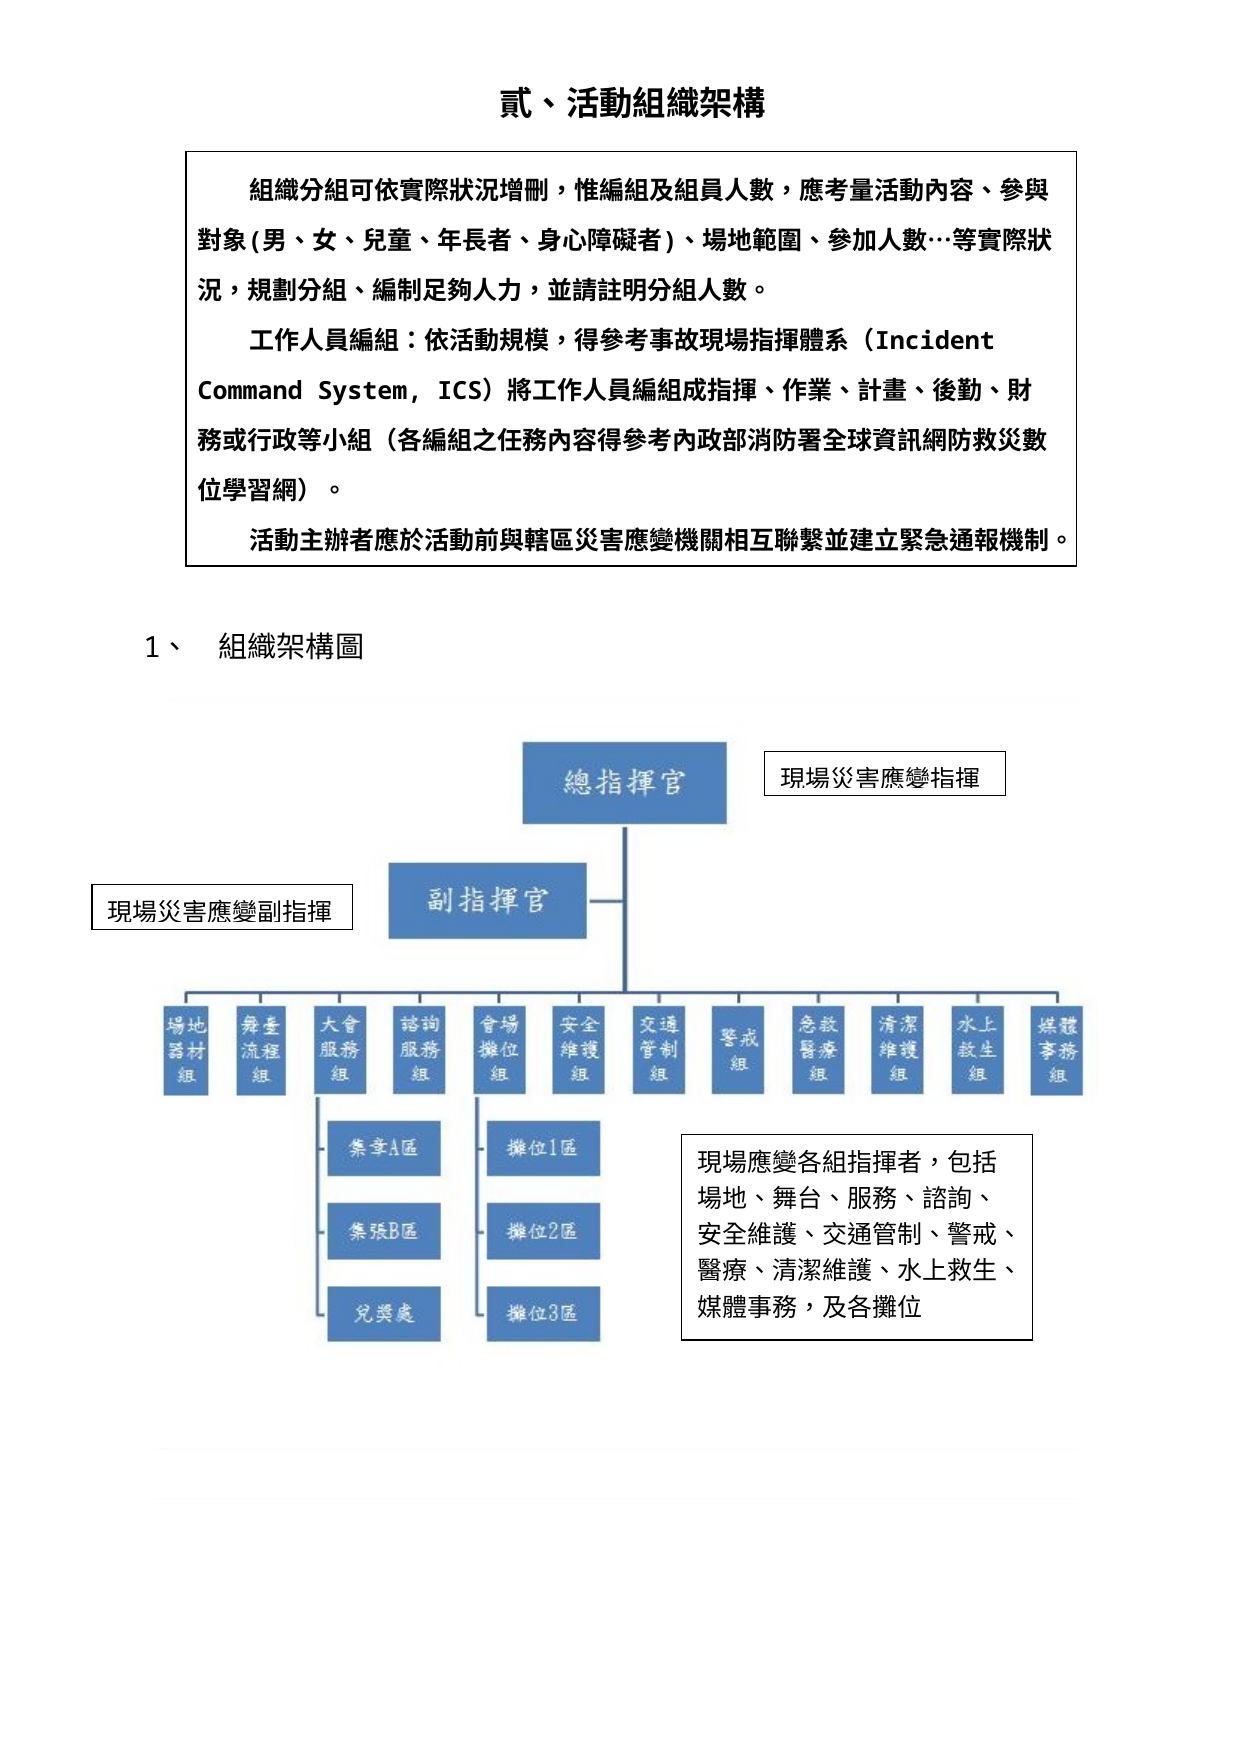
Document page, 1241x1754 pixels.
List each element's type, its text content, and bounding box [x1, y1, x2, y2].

text 現場災害應變指揮官 [780, 760, 990, 787]
text 工作人員編組：依活動規模，得參考事故現場指揮體系（Incident Command System, ICS）將工作人員編組成指揮、作業、計畫、後勤、財務或行政等小組（各編組之任務內容得參考內政部消防署全球資訊網防救災數位學習網）。 [197, 310, 1054, 510]
text 現場災害應變副指揮 [107, 892, 337, 922]
text 貳、活動組織架構 [143, 75, 1122, 125]
text 現場應變各組指揮者，包括場地、舞台、服務、諮詢、安全維護、交通管制、警戒、醫療、清潔維護、水上救生、媒體事務，及各攤位 [697, 1142, 1017, 1323]
text 組織分組可依實際狀況增刪，惟編組及組員人數，應考量活動內容、參與對象(男、女、兒童、年長者、身心障礙者)、場地範圍、參加人數…等實際狀況，規劃分組、編制足夠人力，並請註明分組人數。 [197, 160, 1054, 310]
text 活動主辦者應於活動前與轄區災害應變機關相互聯繫並建立緊急通報機制。 [197, 510, 1054, 558]
list 組織架構圖 [143, 617, 1122, 667]
